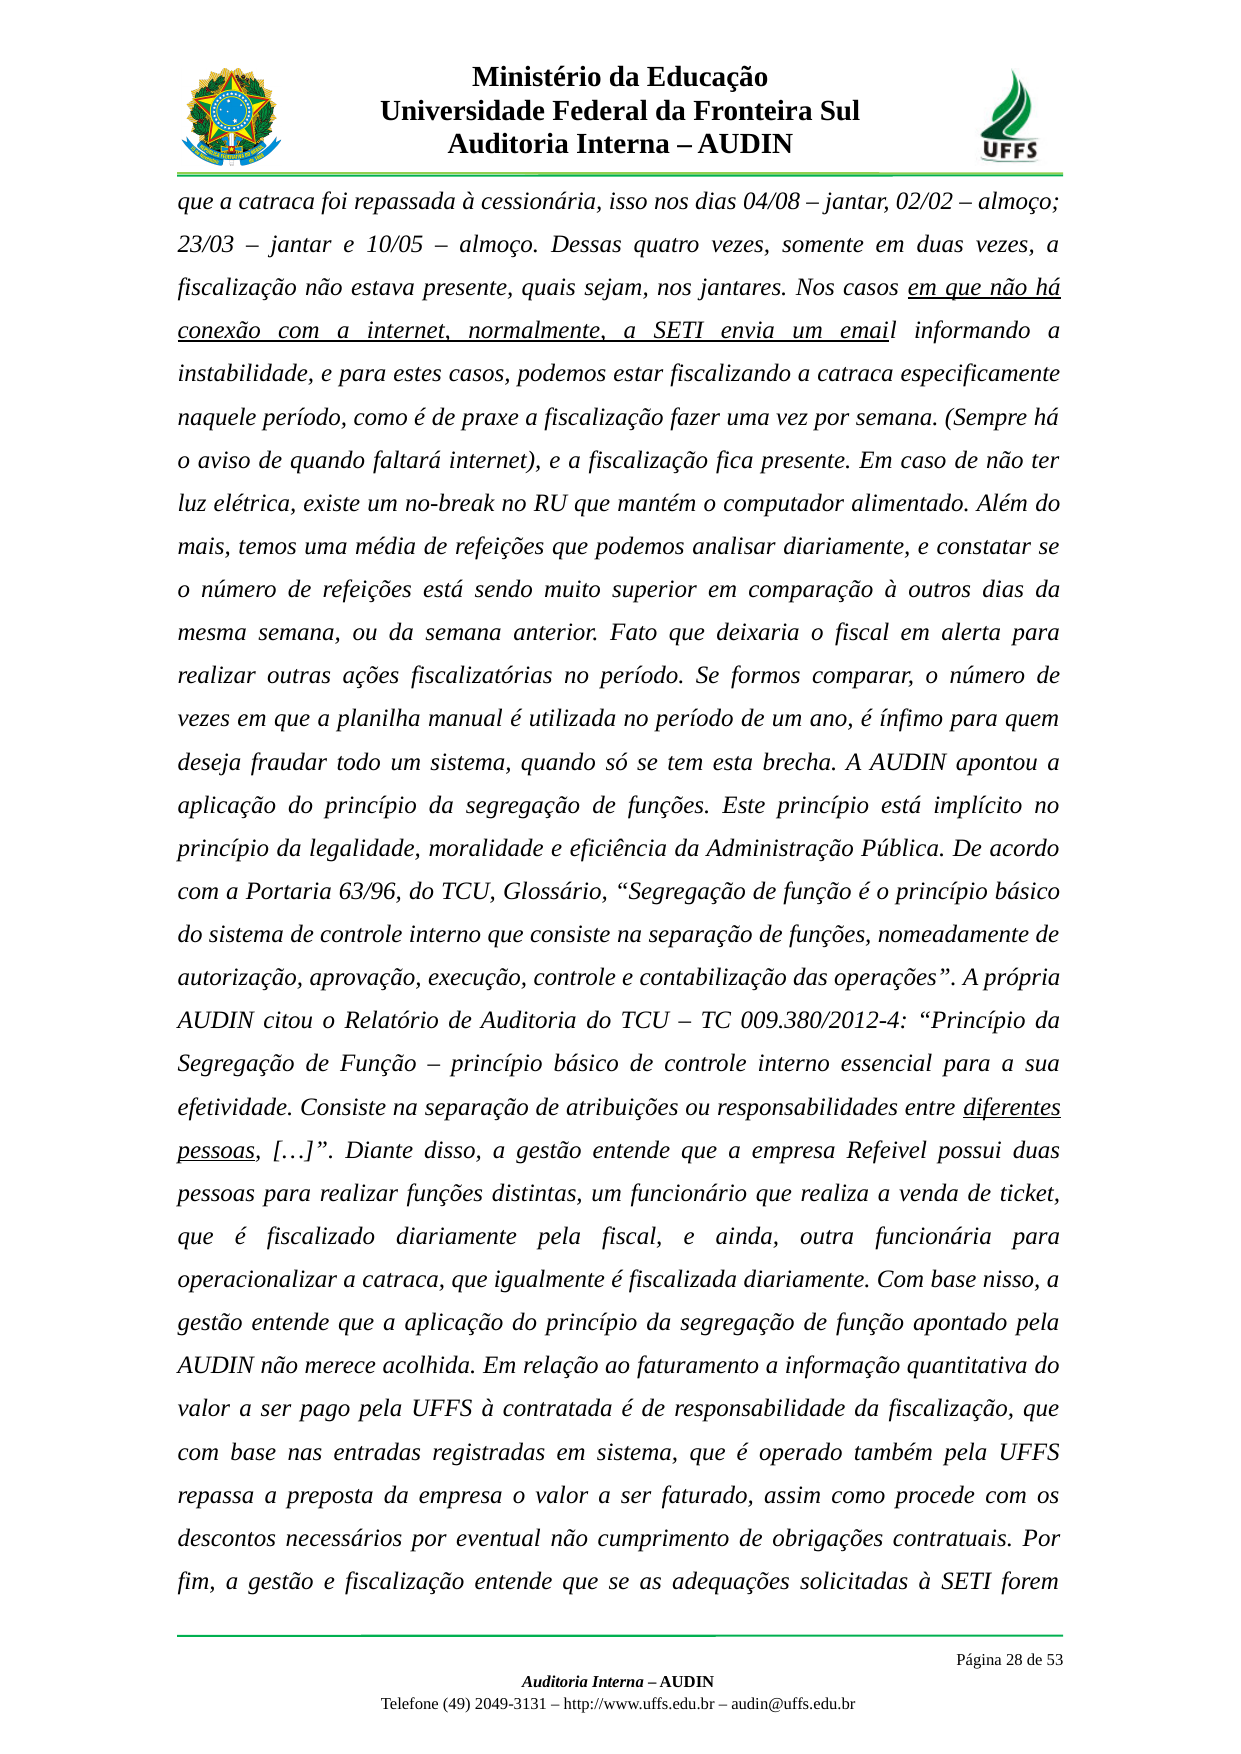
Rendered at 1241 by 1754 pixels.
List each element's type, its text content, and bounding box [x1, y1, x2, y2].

picture [181, 68, 282, 166]
text que a catraca foi repassada à cessionária, isso nos dias 04/08 – jantar, 02/02 – almoço; 23/03 – jantar e 10/05 – almoço. Dessas quatro vezes, somente em duas vezes, a fiscalização não estava presente, quais sejam, nos jantares. Nos casos em que não há conexão com a internet, normalmente, a SETI envia um email informando a instabilidade, e para estes casos, podemos estar fiscalizando a catraca especificamente naquele período, como é de praxe a fiscalização fazer uma vez por semana. (Sempre há o aviso de quando faltará internet), e a fiscalização fica presente. Em caso de não ter luz elétrica, existe um no-break no RU que mantém o computador alimentado. Além do mais, temos uma média de refeições que podemos analisar diariamente, e constatar se o número de refeições está sendo muito superior em comparação à outros dias da mesma semana, ou da semana anterior. Fato que deixaria o fiscal em alerta para realizar outras ações fiscalizatórias no período. Se formos comparar, o número de vezes em que a planilha manual é utilizada no período de um ano, é ínfimo para quem deseja fraudar todo um sistema, quando só se tem esta brecha. A AUDIN apontou a aplicação do princípio da segregação de funções. Este princípio está implícito no princípio da legalidade, moralidade e eficiência da Administração Pública. De acordo com a Portaria 63/96, do TCU, Glossário, “Segregação de função é o princípio básico do sistema de controle interno que consiste na separação de funções, nomeadamente de autorização, aprovação, execução, controle e contabilização das operações”. A própria AUDIN citou o Relatório de Auditoria do TCU – TC 009.380/2012-4: “Princípio da Segregação de Função – princípio básico de controle interno essencial para a sua efetividade. Consiste na separação de atribuições ou responsabilidades entre diferentes pessoas, […]”. Diante disso, a gestão entende que a empresa Refeivel possui duas pessoas para realizar funções distintas, um funcionário que realiza a venda de ticket, que é fiscalizado diariamente pela fiscal, e ainda, outra funcionária para operacionalizar a catraca, que igualmente é fiscalizada diariamente. Com base nisso, a gestão entende que a aplicação do princípio da segregação de função apontado pela AUDIN não merece acolhida. Em relação ao faturamento a informação quantitativa do valor a ser pago pela UFFS à contratada é de responsabilidade da fiscalização, que com base nas entradas registradas em sistema, que é operado também pela UFFS repassa a preposta da empresa o valor a ser faturado, assim como procede com os descontos necessários por eventual não cumprimento de obrigações contratuais. Por fim, a gestão e fiscalização entende que se as adequações solicitadas à SETI forem [177, 186, 1063, 1595]
picture [966, 68, 1054, 166]
